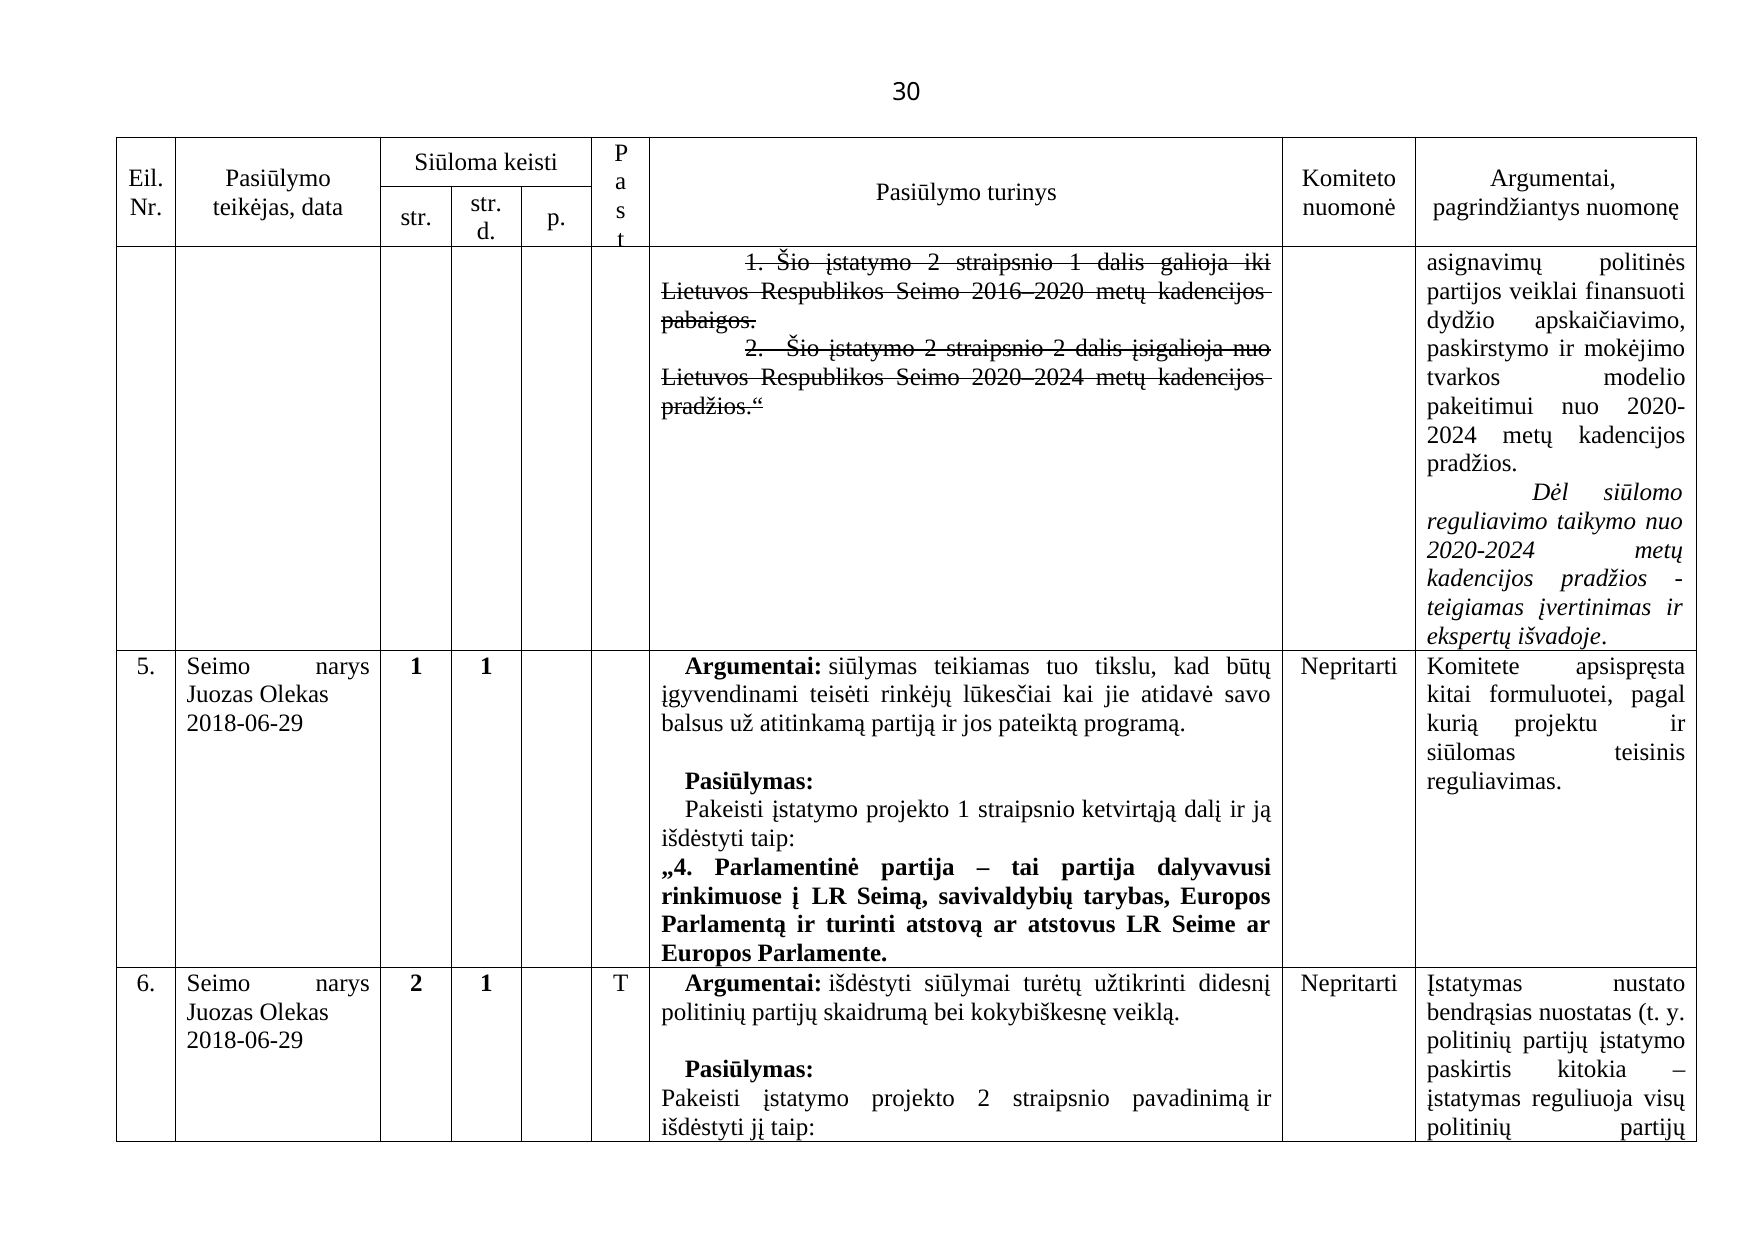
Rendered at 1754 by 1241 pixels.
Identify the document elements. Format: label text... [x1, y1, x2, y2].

table_cell [1283, 247, 1415, 650]
table_cell str. [381, 187, 451, 246]
table_cell [522, 968, 591, 1141]
table_cell Nepritarti [1283, 651, 1415, 967]
table_cell [522, 247, 591, 650]
table_header Pasiūlymo turinys [650, 138, 1282, 246]
table_cell Argumentai: siūlymas teikiamas tuo tikslu, kad būtų įgyvendinami teisėti rinkėjų lūkesčiai kai jie atidavė savo balsus už atitinkamą partiją ir jos pateiktą programą. Pasiūlymas: Pakeisti įstatymo projekto 1 straipsnio ketvirtąją dalį ir ją išdėstyti taip: „4. Parlamentinė partija – tai partija dalyvavusi rinkimuose į LR Seimą, savivaldybių tarybas, Europos Parlamentą ir turinti atstovą ar atstovus LR Seime ar Europos Parlamente. [650, 651, 1282, 967]
table_cell asignavimų politinės partijos veiklai finansuoti dydžio apskaičiavimo, paskirstymo ir mokėjimo tvarkos modelio pakeitimui nuo 2020-2024 metų kadencijos pradžios. Dėl siūlomo reguliavimo taikymo nuo 2020-2024 metų kadencijos pradžios - teigiamas įvertinimas ir ekspertų išvadoje. [1416, 247, 1696, 650]
table_cell [381, 247, 451, 650]
table_header Eil. Nr. [117, 138, 175, 246]
table_cell 5. [117, 651, 175, 967]
table_cell [176, 247, 380, 650]
table_cell 1 [452, 968, 521, 1141]
table_cell Seimo narys Juozas Olekas 2018-06-29 [176, 651, 380, 967]
table_header Siūloma keisti [381, 138, 591, 186]
table_cell [522, 651, 591, 967]
table_header Pastabos [592, 138, 649, 246]
table_cell [592, 247, 649, 650]
table_cell 2 [381, 968, 451, 1141]
table_cell str. d. [452, 187, 521, 246]
table_cell 1 [381, 651, 451, 967]
table_cell 1. Šio įstatymo 2 straipsnio 1 dalis galioja iki Lietuvos Respublikos Seimo 2016–2020 metų kadencijos pabaigos. 2. Šio įstatymo 2 straipsnio 2 dalis įsigalioja nuo Lietuvos Respublikos Seimo 2020–2024 metų kadencijos pradžios.“ [650, 247, 1282, 650]
table_cell [117, 247, 175, 650]
table_header Komiteto nuomonė [1283, 138, 1415, 246]
table_cell Komitete apsispręsta kitai formuluotei, pagal kurią projektu ir siūlomas teisinis reguliavimas. [1416, 651, 1696, 967]
table_cell [592, 651, 649, 967]
table_cell Argumentai: išdėstyti siūlymai turėtų užtikrinti didesnį politinių partijų skaidrumą bei kokybiškesnę veiklą. Pasiūlymas: Pakeisti įstatymo projekto 2 straipsnio pavadinimą ir išdėstyti jį taip: [650, 968, 1282, 1141]
table_cell Seimo narys Juozas Olekas 2018-06-29 [176, 968, 380, 1141]
table_header Argumentai, pagrindžiantys nuomonę [1416, 138, 1696, 246]
table_cell T [592, 968, 649, 1141]
table_cell [452, 247, 521, 650]
table_cell Nepritarti [1283, 968, 1415, 1141]
table_header Pasiūlymo teikėjas, data [176, 138, 380, 246]
table_cell Įstatymas nustato bendrąsias nuostatas (t. y. politinių partijų įstatymo paskirtis kitokia – įstatymas reguliuoja visų politinių partijų [1416, 968, 1696, 1141]
table_cell 1 [452, 651, 521, 967]
table_cell 6. [117, 968, 175, 1141]
table_cell p. [522, 187, 591, 246]
